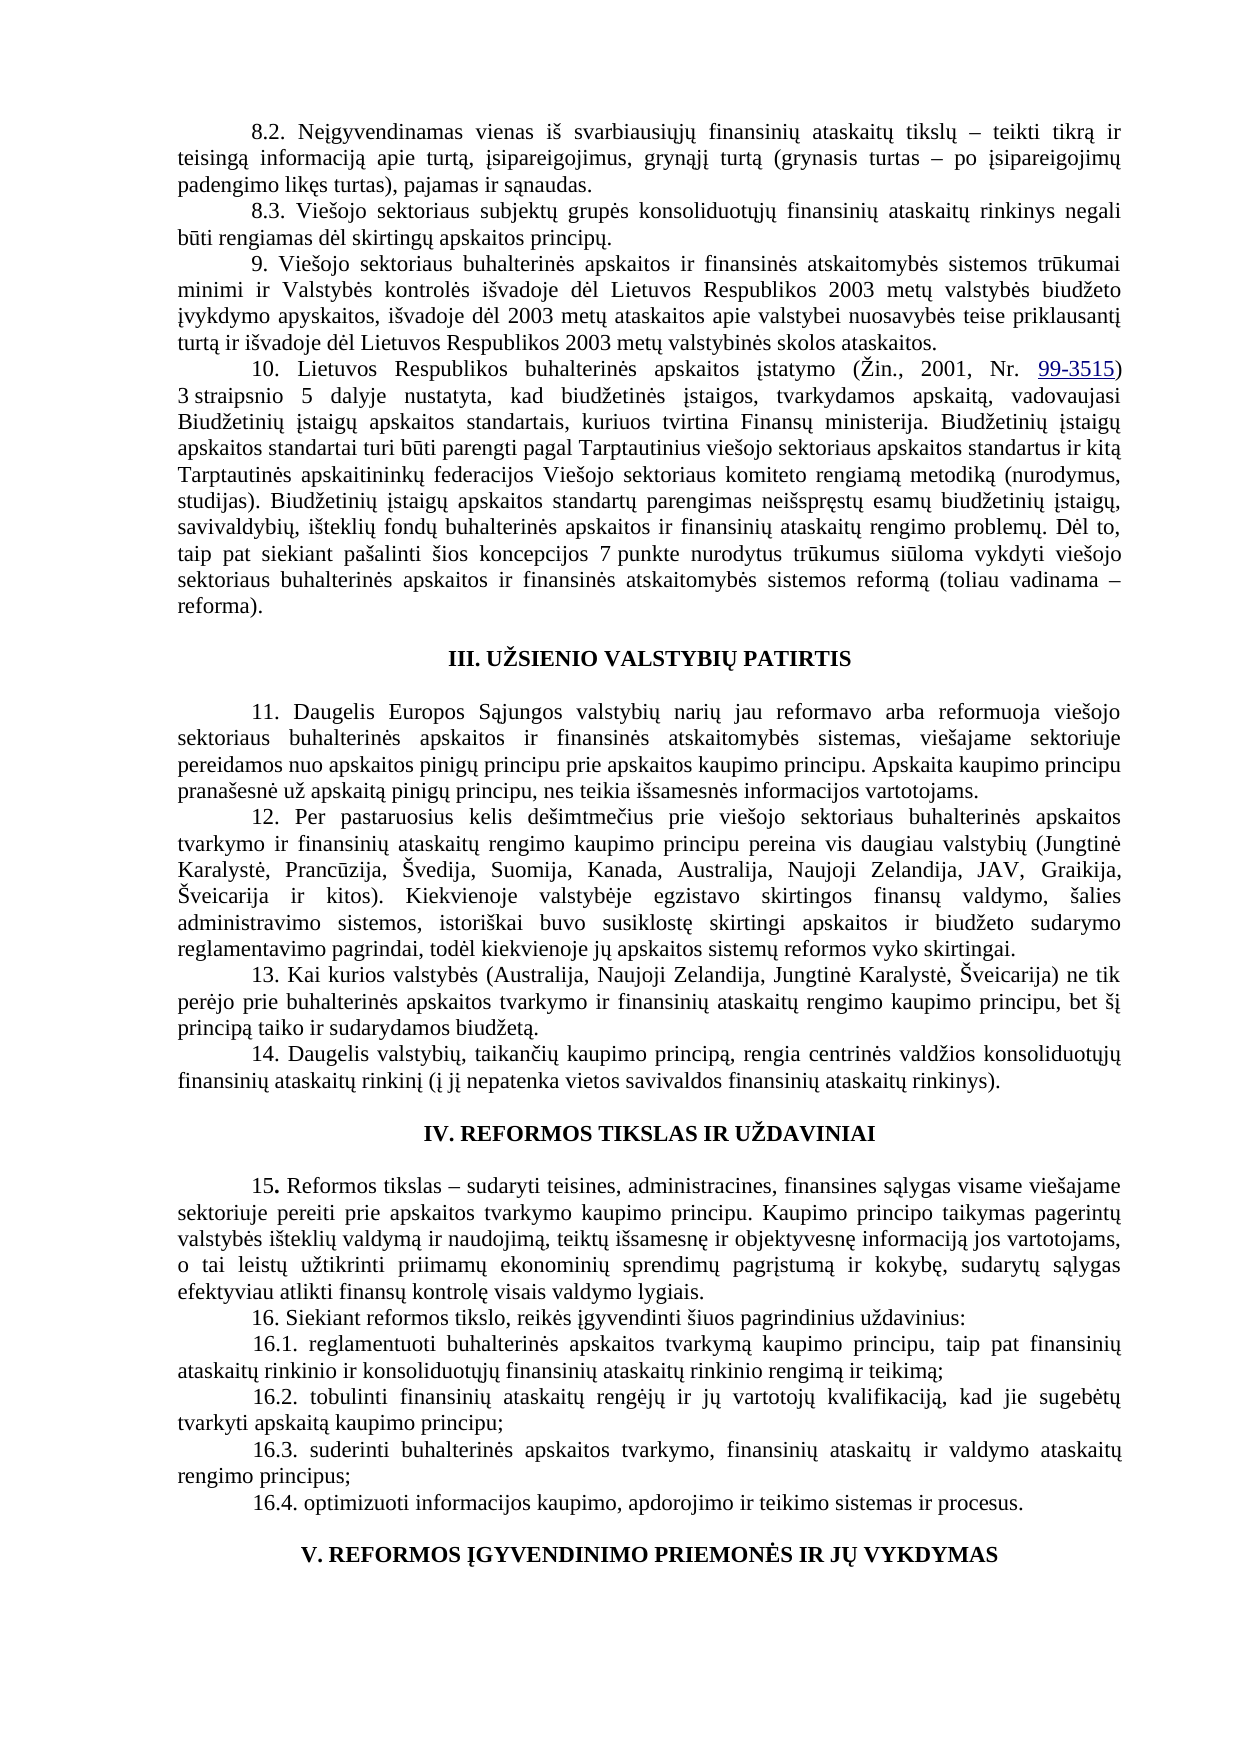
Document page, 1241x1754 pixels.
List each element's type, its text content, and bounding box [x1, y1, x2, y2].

text 16.4. optimizuoti informacijos kaupimo, apdorojimo ir teikimo sistemas ir procesus. [177, 1488, 1122, 1515]
text 8.3. Viešojo sektoriaus subjektų grupės konsoliduotųjų finansinių ataskaitų rinkinys negali būti rengiamas dėl skirtingų apskaitos principų. [177, 197, 1122, 250]
text 9. Viešojo sektoriaus buhalterinės apskaitos ir finansinės atskaitomybės sistemos trūkumai minimi ir Valstybės kontrolės išvadoje dėl Lietuvos Respublikos 2003 metų valstybės biudžeto įvykdymo apyskaitos, išvadoje dėl 2003 metų ataskaitos apie valstybei nuosavybės teise priklausantį turtą ir išvadoje dėl Lietuvos Respublikos 2003 metų valstybinės skolos ataskaitos. [177, 250, 1122, 355]
text 13. Kai kurios valstybės (Australija, Naujoji Zelandija, Jungtinė Karalystė, Šveicarija) ne tik perėjo prie buhalterinės apskaitos tvarkymo ir finansinių ataskaitų rengimo kaupimo principu, bet šį principą taiko ir sudarydamos biudžetą. [177, 961, 1122, 1041]
text 12. Per pastaruosius kelis dešimtmečius prie viešojo sektoriaus buhalterinės apskaitos tvarkymo ir finansinių ataskaitų rengimo kaupimo principu pereina vis daugiau valstybių (Jungtinė Karalystė, Prancūzija, Švedija, Suomija, Kanada, Australija, Naujoji Zelandija, JAV, Graikija, Šveicarija ir kitos). Kiekvienoje valstybėje egzistavo skirtingos finansų valdymo, šalies administravimo sistemos, istoriškai buvo susiklostę skirtingi apskaitos ir biudžeto sudarymo reglamentavimo pagrindai, todėl kiekvienoje jų apskaitos sistemų reformos vyko skirtingai. [177, 803, 1122, 961]
text IV. REFORMOS TIKSLAS IR UŽDAVINIAI [177, 1119, 1122, 1146]
text 8.2. Neįgyvendinamas vienas iš svarbiausiųjų finansinių ataskaitų tikslų – teikti tikrą ir teisingą informaciją apie turtą, įsipareigojimus, grynąjį turtą (grynasis turtas – po įsipareigojimų padengimo likęs turtas), pajamas ir sąnaudas. [177, 118, 1122, 197]
text 10. Lietuvos Respublikos buhalterinės apskaitos įstatymo (Žin., 2001, Nr. 99-3515) 3 straipsnio 5 dalyje nustatyta, kad biudžetinės įstaigos, tvarkydamos apskaitą, vadovaujasi Biudžetinių įstaigų apskaitos standartais, kuriuos tvirtina Finansų ministerija. Biudžetinių įstaigų apskaitos standartai turi būti parengti pagal Tarptautinius viešojo sektoriaus apskaitos standartus ir kitą Tarptautinės apskaitininkų federacijos Viešojo sektoriaus komiteto rengiamą metodiką (nurodymus, studijas). Biudžetinių įstaigų apskaitos standartų parengimas neišspręstų esamų biudžetinių įstaigų, savivaldybių, išteklių fondų buhalterinės apskaitos ir finansinių ataskaitų rengimo problemų. Dėl to, taip pat siekiant pašalinti šios koncepcijos 7 punkte nurodytus trūkumus siūloma vykdyti viešojo sektoriaus buhalterinės apskaitos ir finansinės atskaitomybės sistemos reformą (toliau vadinama – reforma). [177, 355, 1122, 619]
text 11. Daugelis Europos Sąjungos valstybių narių jau reformavo arba reformuoja viešojo sektoriaus buhalterinės apskaitos ir finansinės atskaitomybės sistemas, viešajame sektoriuje pereidamos nuo apskaitos pinigų principu prie apskaitos kaupimo principu. Apskaita kaupimo principu pranašesnė už apskaitą pinigų principu, nes teikia išsamesnės informacijos vartotojams. [177, 698, 1122, 803]
text III. UŽSIENIO valstybių PATIRTIS [177, 645, 1122, 672]
text 16. Siekiant reformos tikslo, reikės įgyvendinti šiuos pagrindinius uždavinius: [177, 1304, 1122, 1330]
text 16.3. suderinti buhalterinės apskaitos tvarkymo, finansinių ataskaitų ir valdymo ataskaitų rengimo principus; [177, 1436, 1122, 1488]
text 15. Reformos tikslas – sudaryti teisines, administracines, finansines sąlygas visame viešajame sektoriuje pereiti prie apskaitos tvarkymo kaupimo principu. Kaupimo principo taikymas pagerintų valstybės išteklių valdymą ir naudojimą, teiktų išsamesnę ir objektyvesnę informaciją jos vartotojams, o tai leistų užtikrinti priimamų ekonominių sprendimų pagrįstumą ir kokybę, sudarytų sąlygas efektyviau atlikti finansų kontrolę visais valdymo lygiais. [177, 1172, 1122, 1304]
text 14. Daugelis valstybių, taikančių kaupimo principą, rengia centrinės valdžios konsoliduotųjų finansinių ataskaitų rinkinį (į jį nepatenka vietos savivaldos finansinių ataskaitų rinkinys). [177, 1041, 1122, 1093]
text 16.1. reglamentuoti buhalterinės apskaitos tvarkymą kaupimo principu, taip pat finansinių ataskaitų rinkinio ir konsoliduotųjų finansinių ataskaitų rinkinio rengimą ir teikimą; [177, 1330, 1122, 1383]
text 16.2. tobulinti finansinių ataskaitų rengėjų ir jų vartotojų kvalifikaciją, kad jie sugebėtų tvarkyti apskaitą kaupimo principu; [177, 1383, 1122, 1436]
text V. REFORMOS ĮGYVENDINIMO PRIEMONĖS IR JŲ VYKDYMAS [177, 1541, 1122, 1568]
